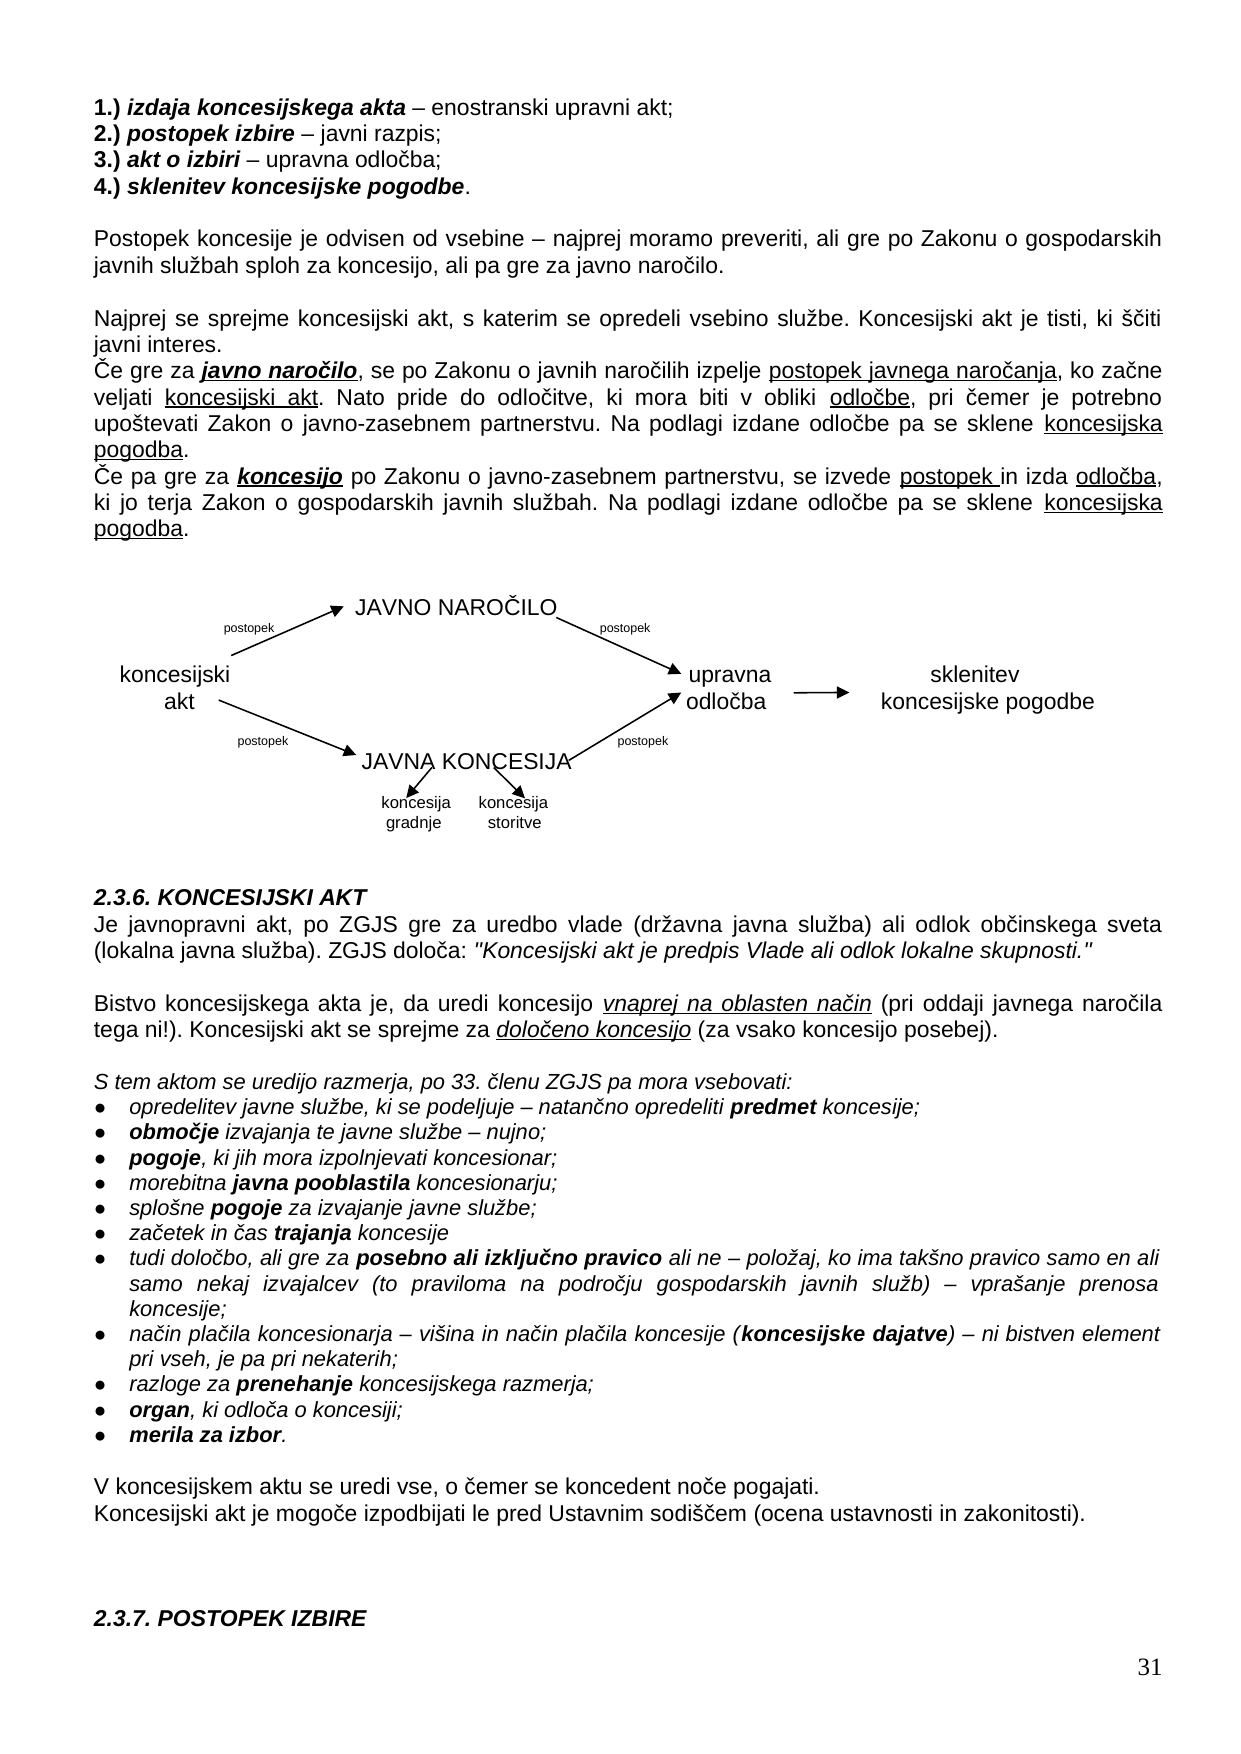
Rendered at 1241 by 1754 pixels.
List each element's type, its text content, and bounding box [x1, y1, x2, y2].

text [306, 733, 611, 748]
text 2.3.7. Postopek izbire [94, 1605, 1162, 1631]
list opredelitev javne službe, ki se podeljuje – natančno opredeliti predmet koncesije; [94, 1094, 1162, 1119]
text gradnje storitve [94, 812, 1162, 832]
text koncesijski upravna sklenitev [94, 661, 1162, 688]
text postopek [94, 621, 306, 635]
list način plačila koncesionarja – višina in način plačila koncesije (koncesijske dajatve) – ni bistven element pri vseh, je pa pri nekaterih; [94, 1321, 1162, 1371]
text postopek [569, 621, 1162, 635]
list splošne pogoje za izvajanje javne službe; [94, 1195, 1162, 1220]
text 3.) akt o izbiri – upravna odločba; [94, 146, 1162, 173]
list pogoje, ki jih mora izpolnjevati koncesionar; [94, 1144, 1162, 1169]
text akt odločba koncesijske pogodbe [94, 688, 1162, 714]
list merila za izbor. [94, 1422, 1162, 1447]
text Najprej se sprejme koncesijski akt, s katerim se opredeli vsebino službe. Koncesijski akt je tisti, ki ščiti javni interes. [94, 304, 1162, 357]
text S tem aktom se uredijo razmerja, po 33. členu ZGJS pa mora vsebovati: [94, 1069, 1162, 1094]
text postopek [94, 733, 333, 748]
text koncesija koncesija [94, 793, 1162, 812]
text V koncesijskem aktu se uredi vse, o čemer se koncedent noče pogajati. [94, 1473, 1162, 1499]
text 4.) sklenitev koncesijske pogodbe. [94, 173, 1162, 199]
text Bistvo koncesijskega akta je, da uredi koncesijo vnaprej na oblasten način (pri oddaji javnega naročila tega ni!). Koncesijski akt se sprejme za določeno koncesijo (za vsako koncesijo posebej). [94, 990, 1162, 1042]
text postopek [593, 733, 1162, 748]
text JAVNA KONCESIJA [94, 748, 1162, 774]
list razloge za prenehanje koncesijskega razmerja; [94, 1371, 1162, 1396]
text 2.) postopek izbire – javni razpis; [94, 120, 1162, 146]
text Postopek koncesije je odvisen od vsebine – najprej moramo preveriti, ali gre po Zakonu o gospodarskih javnih službah sploh za koncesijo, ali pa gre za javno naročilo. [94, 225, 1162, 278]
text Če gre za javno naročilo, se po Zakonu o javnih naročilih izpelje postopek javnega naročanja, ko začne veljati koncesijski akt. Nato pride do odločitve, ki mora biti v obliki odločbe, pri čemer je potrebno upoštevati Zakon o javno-zasebnem partnerstvu. Na podlagi izdane odločbe pa se sklene koncesijska pogodba. [94, 357, 1162, 463]
text Če pa gre za koncesijo po Zakonu o javno-zasebnem partnerstvu, se izvede postopek in izda odločba, ki jo terja Zakon o gospodarskih javnih službah. Na podlagi izdane odločbe pa se sklene koncesijska pogodba. [94, 463, 1162, 542]
text Koncesijski akt je mogoče izpodbijati le pred Ustavnim sodiščem (ocena ustavnosti in zakonitosti). [94, 1499, 1162, 1526]
text JAVNO NAROČILO [94, 594, 1162, 621]
text [283, 621, 590, 635]
text Je javnopravni akt, po ZGJS gre za uredbo vlade (državna javna služba) ali odlok občinskega sveta (lokalna javna služba). ZGJS določa: ''Koncesijski akt je predpis Vlade ali odlok lokalne skupnosti.'' [94, 911, 1162, 963]
text 2.3.6. Koncesijski akt [94, 884, 1162, 911]
list območje izvajanja te javne službe – nujno; [94, 1119, 1162, 1144]
list tudi določbo, ali gre za posebno ali izključno pravico ali ne – položaj, ko ima takšno pravico samo en ali samo nekaj izvajalcev (to praviloma na področju gospodarskih javnih služb) – vprašanje prenosa koncesije; [94, 1245, 1162, 1321]
text 1.) izdaja koncesijskega akta – enostranski upravni akt; [94, 94, 1162, 120]
list začetek in čas trajanja koncesije [94, 1220, 1162, 1245]
list organ, ki odloča o koncesiji; [94, 1396, 1162, 1422]
list morebitna javna pooblastila koncesionarju; [94, 1169, 1162, 1195]
